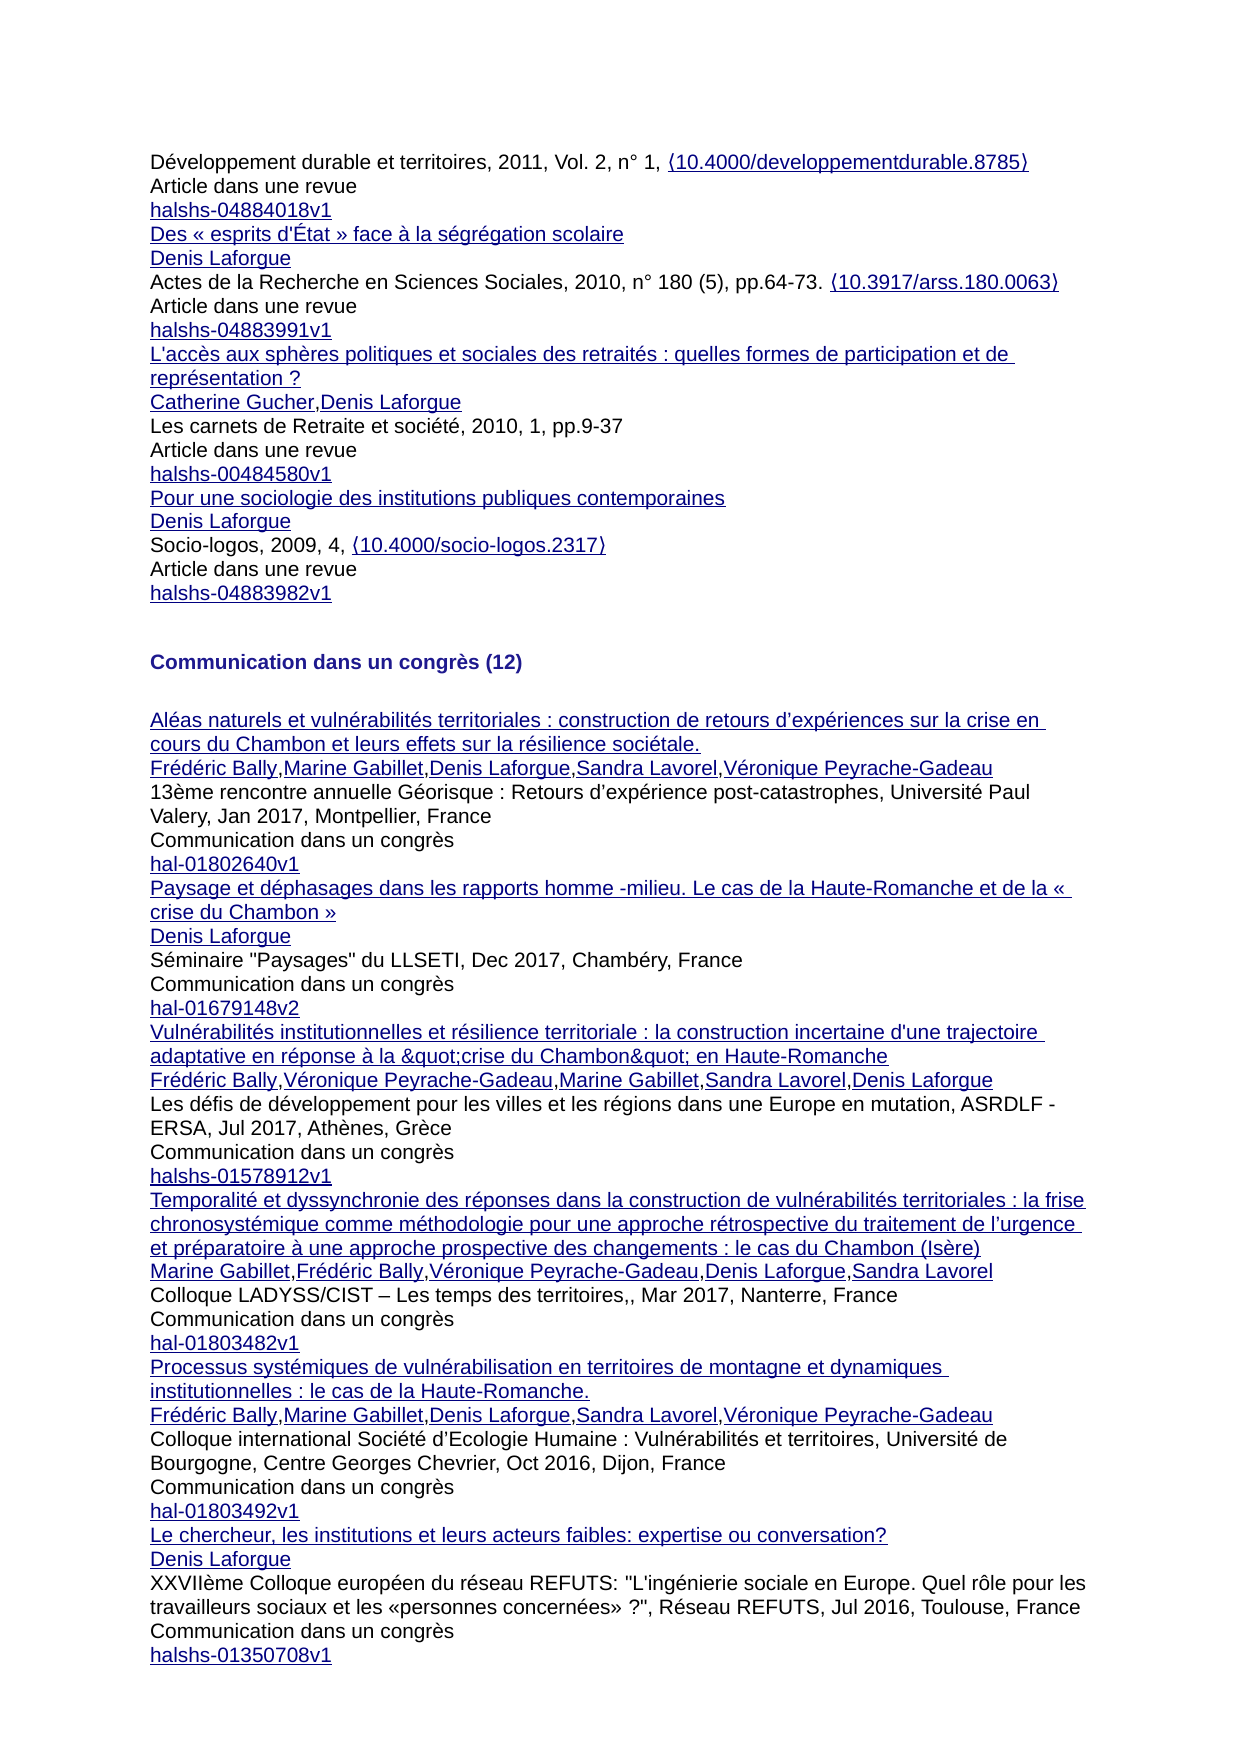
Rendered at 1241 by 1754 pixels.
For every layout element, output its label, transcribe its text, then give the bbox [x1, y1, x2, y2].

table_cell L'accès aux sphères politiques et sociales des retraités : quelles formes de participation et de représentation ? Catherine Gucher,Denis Laforgue Les carnets de Retraite et société, 2010, 1, pp.9-37 Article dans une revue halshs-00484580v1 [150, 342, 1090, 485]
table_cell Le chercheur, les institutions et leurs acteurs faibles: expertise ou conversation? Denis Laforgue XXVIIème Colloque européen du réseau REFUTS: "L'ingénierie sociale en Europe. Quel rôle pour les travailleurs sociaux et les «personnes concernées» ?", Réseau REFUTS, Jul 2016, Toulouse, France Communication dans un congrès halshs-01350708v1 [150, 1523, 1090, 1667]
table_cell Processus systémiques de vulnérabilisation en territoires de montagne et dynamiques institutionnelles : le cas de la Haute-Romanche. Frédéric Bally,Marine Gabillet,Denis Laforgue,Sandra Lavorel,Véronique Peyrache-Gadeau Colloque international Société d’Ecologie Humaine : Vulnérabilités et territoires, Université de Bourgogne, Centre Georges Chevrier, Oct 2016, Dijon, France Communication dans un congrès hal-01803492v1 [150, 1355, 1090, 1523]
table_header Aléas naturels et vulnérabilités territoriales : construction de retours d’expériences sur la crise en cours du Chambon et leurs effets sur la résilience sociétale. Frédéric Bally,Marine Gabillet,Denis Laforgue,Sandra Lavorel,Véronique Peyrache-Gadeau 13ème rencontre annuelle Géorisque : Retours d’expérience post-catastrophes, Université Paul Valery, Jan 2017, Montpellier, France Communication dans un congrès hal-01802640v1 [150, 708, 1090, 876]
table_cell Des « esprits d'État » face à la ségrégation scolaire Denis Laforgue Actes de la Recherche en Sciences Sociales, 2010, n° 180 (5), pp.64-73. ⟨10.3917/arss.180.0063⟩ Article dans une revue halshs-04883991v1 [150, 222, 1090, 342]
subtitle Communication dans un congrès (12) [150, 650, 1090, 674]
table_cell Temporalité et dyssynchronie des réponses dans la construction de vulnérabilités territoriales : la frise chronosystémique comme méthodologie pour une approche rétrospective du traitement de l’urgence et préparatoire à une approche prospective des changements : le cas du Chambon (Isère) Marine Gabillet,Frédéric Bally,Véronique Peyrache-Gadeau,Denis Laforgue,Sandra Lavorel Colloque LADYSS/CIST – Les temps des territoires,, Mar 2017, Nanterre, France Communication dans un congrès hal-01803482v1 [150, 1188, 1090, 1355]
table_cell Vulnérabilités institutionnelles et résilience territoriale : la construction incertaine d'une trajectoire adaptative en réponse à la &quot;crise du Chambon&quot; en Haute-Romanche Frédéric Bally,Véronique Peyrache-Gadeau,Marine Gabillet,Sandra Lavorel,Denis Laforgue Les défis de développement pour les villes et les régions dans une Europe en mutation, ASRDLF - ERSA, Jul 2017, Athènes, Grèce Communication dans un congrès halshs-01578912v1 [150, 1020, 1090, 1187]
table_cell Paysage et déphasages dans les rapports homme -milieu. Le cas de la Haute-Romanche et de la « crise du Chambon » Denis Laforgue Séminaire "Paysages" du LLSETI, Dec 2017, Chambéry, France Communication dans un congrès hal-01679148v2 [150, 876, 1090, 1020]
table_cell Développement durable et territoires, 2011, Vol. 2, n° 1, ⟨10.4000/developpementdurable.8785⟩ Article dans une revue halshs-04884018v1 [150, 150, 1090, 222]
table_cell Pour une sociologie des institutions publiques contemporaines Denis Laforgue Socio-logos, 2009, 4, ⟨10.4000/socio-logos.2317⟩ Article dans une revue halshs-04883982v1 [150, 485, 1090, 605]
